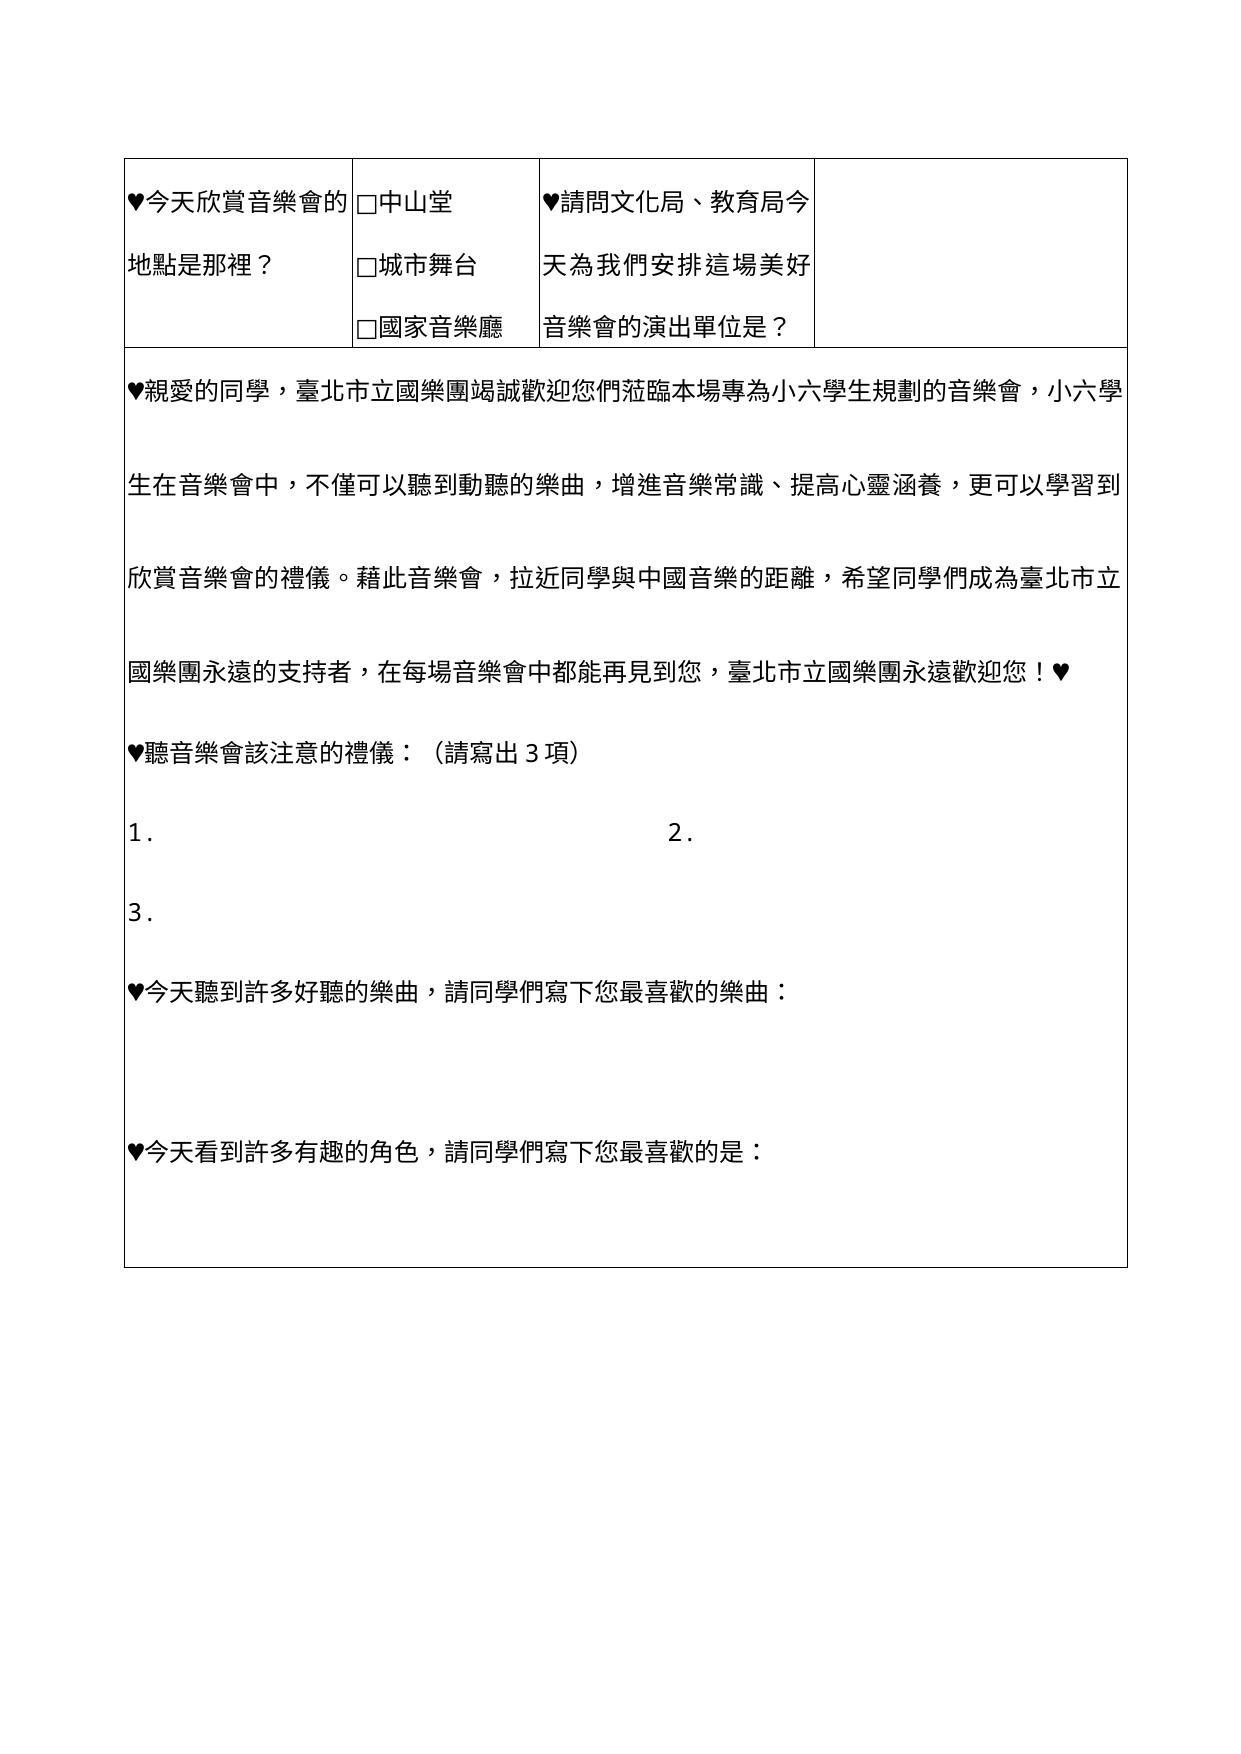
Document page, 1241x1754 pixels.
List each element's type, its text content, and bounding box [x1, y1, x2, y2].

table_cell [815, 159, 1127, 347]
table_cell 親愛的同學，臺北市立國樂團竭誠歡迎您們蒞臨本場專為小六學生規劃的音樂會，小六學生在音樂會中，不僅可以聽到動聽的樂曲，增進音樂常識、提高心靈涵養，更可以學習到欣賞音樂會的禮儀。藉此音樂會，拉近同學與中國音樂的距離，希望同學們成為臺北市立國樂團永遠的支持者，在每場音樂會中都能再見到您，臺北市立國樂團永遠歡迎您！ 聽音樂會該注意的禮儀：（請寫出3項） 1. 2. 3. 今天聽到許多好聽的樂曲，請同學們寫下您最喜歡的樂曲： 今天看到許多有趣的角色，請同學們寫下您最喜歡的是： [125, 348, 1127, 1267]
table_cell 今天欣賞音樂會的地點是那裡？ [125, 159, 352, 347]
table_cell □中山堂 □城市舞台 □國家音樂廳 [353, 159, 539, 347]
table_cell 請問文化局、教育局今天為我們安排這場美好音樂會的演出單位是？ [540, 159, 814, 347]
